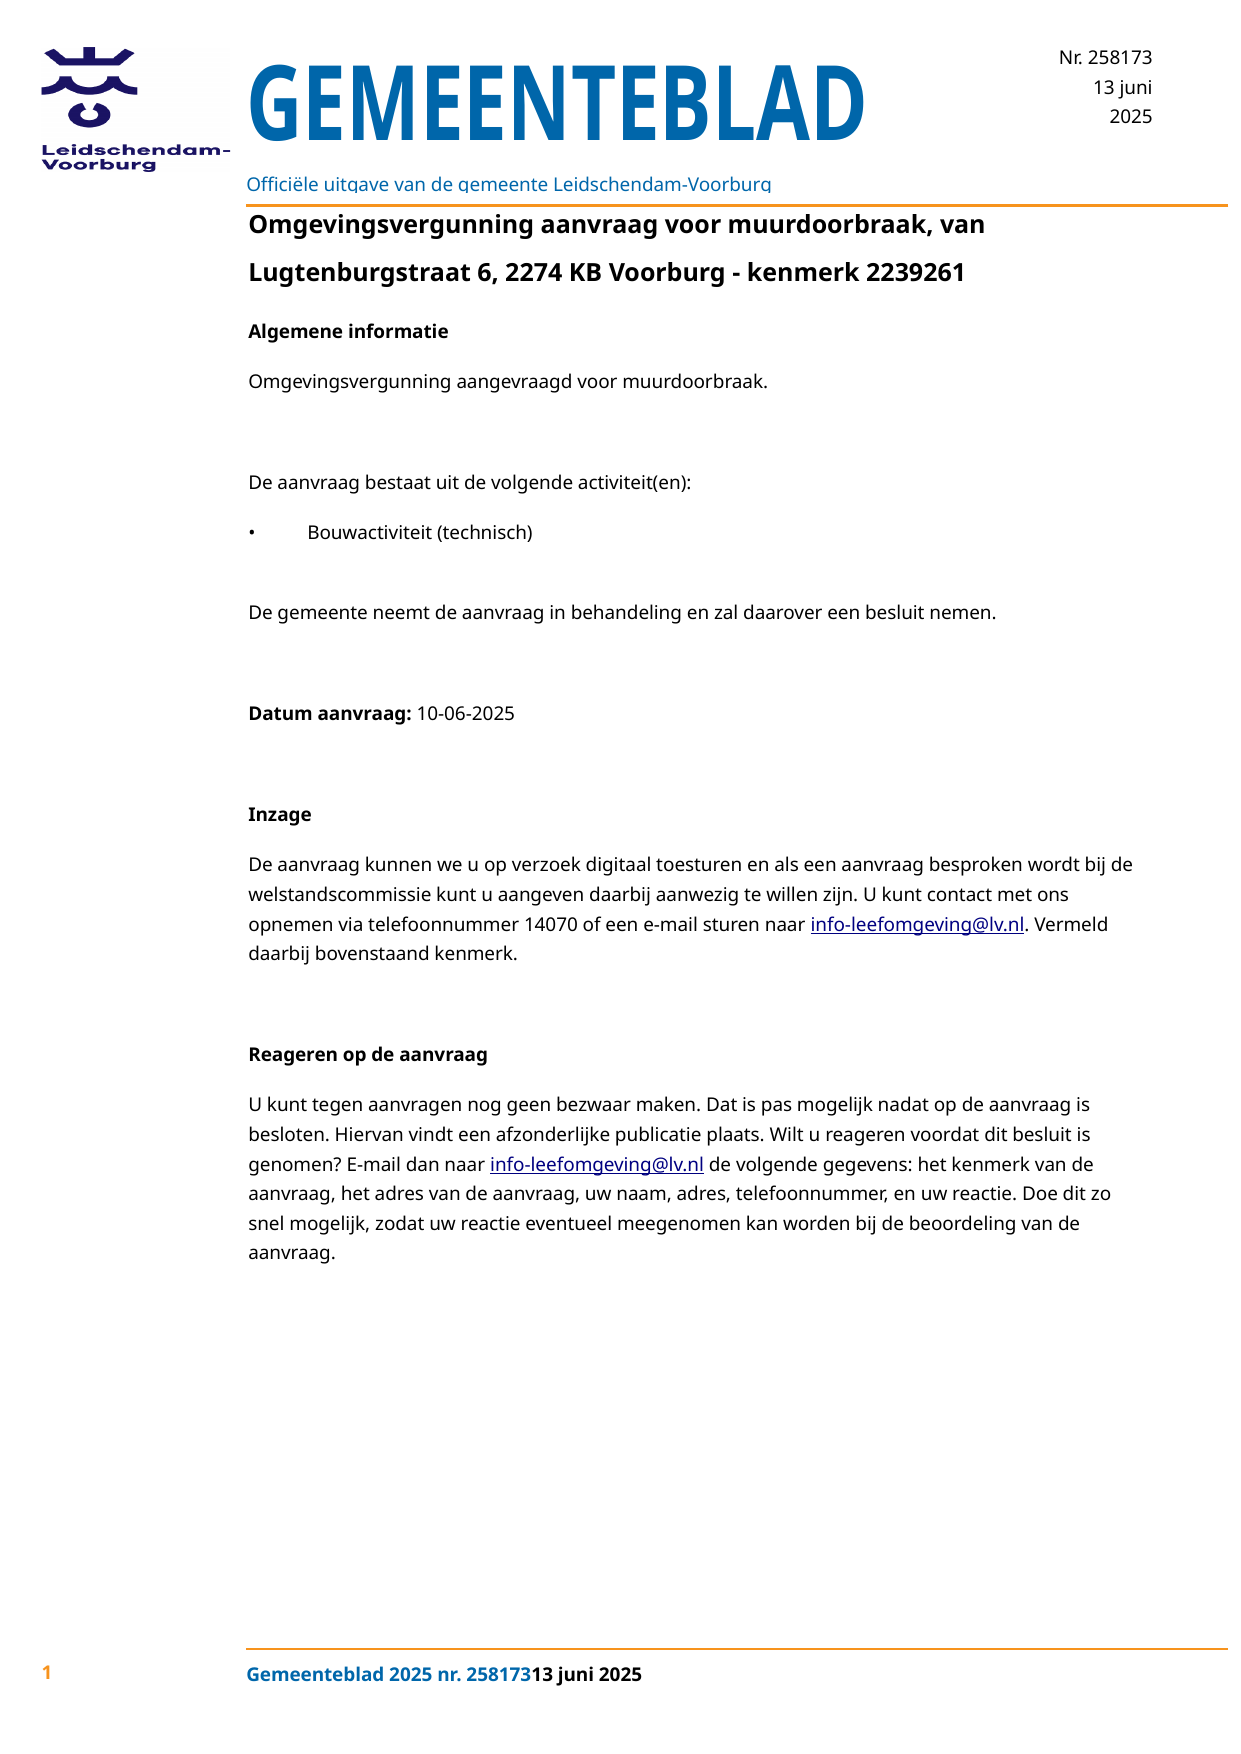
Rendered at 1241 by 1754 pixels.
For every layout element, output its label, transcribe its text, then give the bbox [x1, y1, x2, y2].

text Reageren op de aanvraag [248, 1041, 1152, 1067]
text De aanvraag kunnen we u op verzoek digitaal toesturen en als een aanvraag besproken wordt bij de welstandscommissie kunt u aangeven daarbij aanwezig te willen zijn. U kunt contact met ons opnemen via telefoonnummer 14070 of een e-mail sturen naar info-leefomgeving@lv.nl. Vermeld daarbij bovenstaand kenmerk. [248, 852, 1152, 966]
text U kunt tegen aanvragen nog geen bezwaar maken. Dat is pas mogelijk nadat op de aanvraag is besloten. Hiervan vindt een afzonderlijke publicatie plaats. Wilt u reageren voordat dit besluit is genomen? E-mail dan naar info-leefomgeving@lv.nl de volgende gegevens: het kenmerk van de aanvraag, het adres van de aanvraag, uw naam, adres, telefoonnummer, en uw reactie. Doe dit zo snel mogelijk, zodat uw reactie eventueel meegenomen kan worden bij de beoordeling van de aanvraag. [248, 1092, 1152, 1265]
text Datum aanvraag: 10-06-2025 [248, 700, 1152, 726]
text De gemeente neemt de aanvraag in behandeling en zal daarover een besluit nemen. [248, 599, 1152, 625]
text Omgevingsvergunning aangevraagd voor muurdoorbraak. [248, 368, 1152, 394]
text Inzage [248, 801, 1152, 827]
text De aanvraag bestaat uit de volgende activiteit(en): [248, 469, 1152, 495]
text Algemene informatie [248, 318, 1152, 344]
picture [41, 47, 231, 172]
list Bouwactiviteit (technisch) [248, 519, 1152, 545]
text Omgevingsvergunning aanvraag voor muurdoorbraak, van Lugtenburgstraat 6, 2274 KB Voorburg - kenmerk 2239261 [248, 207, 1152, 288]
